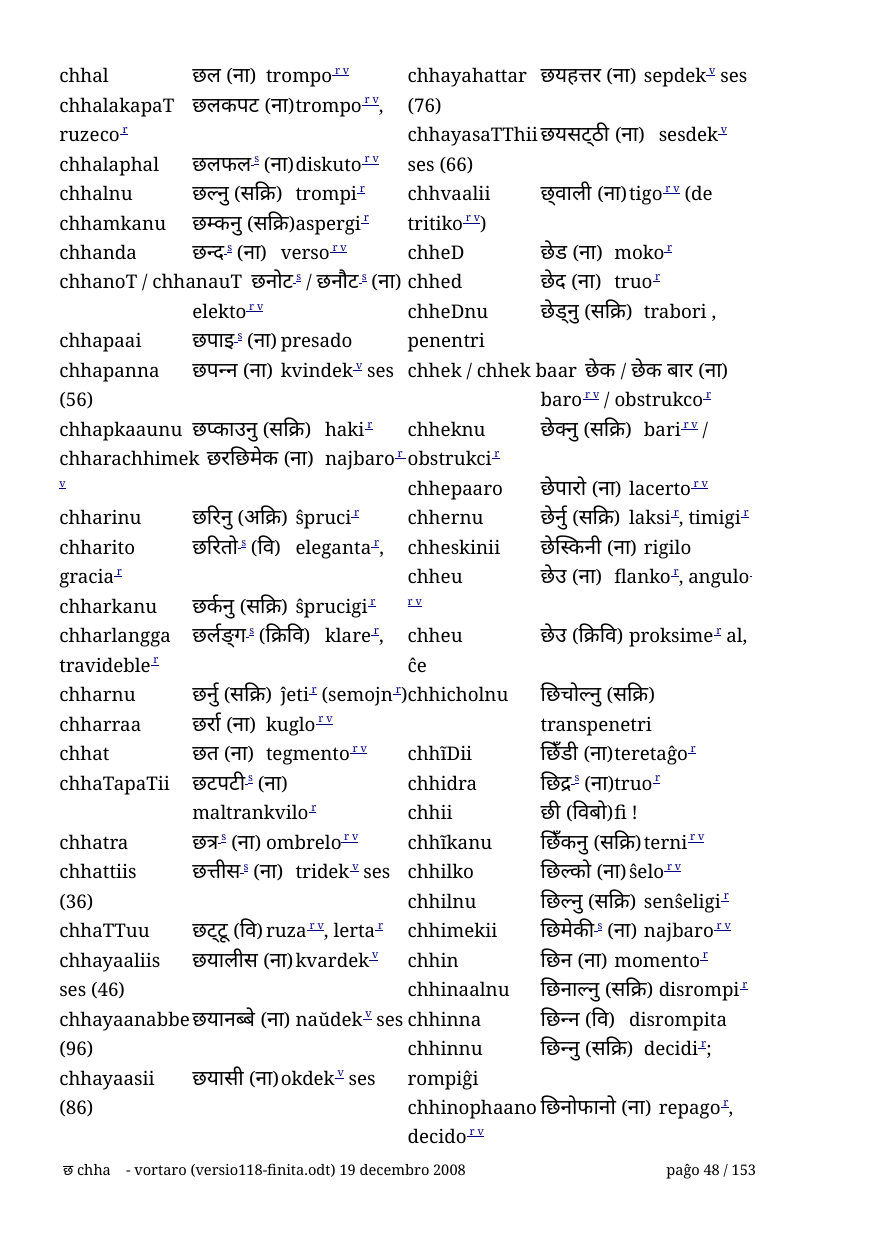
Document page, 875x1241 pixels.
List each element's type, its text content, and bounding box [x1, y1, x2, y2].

text chhidra छिद्र s (ना) truo r [407, 767, 756, 796]
text chharachhimek छरछिमेक (ना) najbaro r v [59, 442, 407, 501]
text chhii छी (विबो) fi ! [407, 796, 756, 826]
text chhanoT / chhanauT छनोट s / छनौट s (ना) elekto r v [59, 265, 407, 324]
text chhamkanu छम्कनु (सक्रि) aspergi r [59, 206, 407, 236]
text chhat छत (ना) tegmento r v [59, 737, 407, 767]
text chhayahattar छयहत्तर (ना) sepdek v ses (76) [407, 59, 756, 118]
text chharinu छरिनु (अक्रि) ŝpruci r [59, 501, 407, 531]
text chhernu छेर्नु (सक्रि) laksi r, timigi r [407, 501, 756, 531]
text chheu छेउ (ना) flanko r, angulo r v [407, 560, 756, 619]
text chhek / chhek baar छेक / छेक बार (ना) baro r v / obstrukco r [407, 354, 756, 413]
text chheD छेड (ना) moko r [407, 236, 756, 265]
text chhĩDii छिँडी (ना) teretaĝo r [407, 737, 756, 767]
text chhinnu छिन्नु (सक्रि) decidi r; rompiĝi [407, 1032, 756, 1091]
text chhed छेद (ना) truo r [407, 265, 756, 295]
text chhin छिन (ना) momento r [407, 943, 756, 973]
text chhaTapaTii छटपटी s (ना) maltrankvilo r [59, 767, 407, 826]
text chheskinii छेस्किनी (ना) rigilo [407, 531, 756, 560]
text chheknu छेक्नु (सक्रि) bari r v / obstrukci r [407, 413, 756, 472]
text chheDnu छेड्नु (सक्रि) trabori , penentri [407, 295, 756, 354]
text chhanda छन्द s (ना) verso r v [59, 236, 407, 265]
text chheu छेउ (क्रिवि) proksime r al, ĉe [407, 619, 756, 678]
text chharito छरितो s (वि) eleganta r, gracia r [59, 531, 407, 590]
text chhapaai छपाइ s (ना) presado [59, 324, 407, 354]
text chhilko छिल्को (ना) ŝelo r v [407, 855, 756, 884]
text chhalakapaT छलकपट (ना) trompo r v, ruzeco r [59, 88, 407, 147]
text chhilnu छिल्नु (सक्रि) senŝeligi r [407, 884, 756, 914]
text chhayasaTThii छयसट्ठी (ना) sesdek v ses (66) [407, 118, 756, 177]
text chhalnu छल्नु (सक्रि) trompi r [59, 177, 407, 206]
text chhatra छत्र s (ना) ombrelo r v [59, 826, 407, 855]
text chhvaalii छ्‌वाली (ना) tigo r v (de tritiko r v) [407, 177, 756, 236]
text chhepaaro छेपारो (ना) lacerto r v [407, 472, 756, 501]
text chhalaphal छलफल s (ना) diskuto r v [59, 147, 407, 177]
text chhĩkanu छिँकनु (सक्रि) terni r v [407, 826, 756, 855]
text chhattiis छत्तीस s (ना) tridek v ses (36) [59, 855, 407, 914]
text chhapkaaunu छप्काउनु (सक्रि) haki r [59, 413, 407, 442]
text chhimekii छिमेकी s (ना) najbaro r v [407, 914, 756, 943]
text chhapanna छपन्न (ना) kvindek v ses (56) [59, 354, 407, 413]
text chhayaaliis छयालीस (ना) kvardek v ses (46) [59, 943, 407, 1002]
text chharlangga छर्लङ्ग s (क्रिवि) klare r, travideble r [59, 619, 407, 678]
text chhinna छिन्न (वि) disrompita [407, 1002, 756, 1032]
text chhayaasii छयासी (ना) okdek v ses (86) [59, 1061, 407, 1120]
text chhicholnu छिचोल्नु (सक्रि) transpenetri [407, 678, 756, 737]
text chharraa छर्रा (ना) kuglo r v [59, 708, 407, 737]
text chharkanu छर्कनु (सक्रि) ŝprucigi r [59, 590, 407, 619]
text chhayaanabbe छयानब्बे (ना) naŭdek v ses (96) [59, 1002, 407, 1061]
text chhinaalnu छिनाल्नु (सक्रि) disrompi r [407, 973, 756, 1002]
text chhaTTuu छट्टू (वि) ruza r v, lerta r [59, 914, 407, 943]
text chharnu छर्नु (सक्रि) ĵeti r (semojn r) [59, 678, 407, 708]
text chhal छल (ना) trompo r v [59, 59, 407, 88]
text chhinophaano छिनोफानो (ना) repago r, decido r v [407, 1091, 756, 1150]
